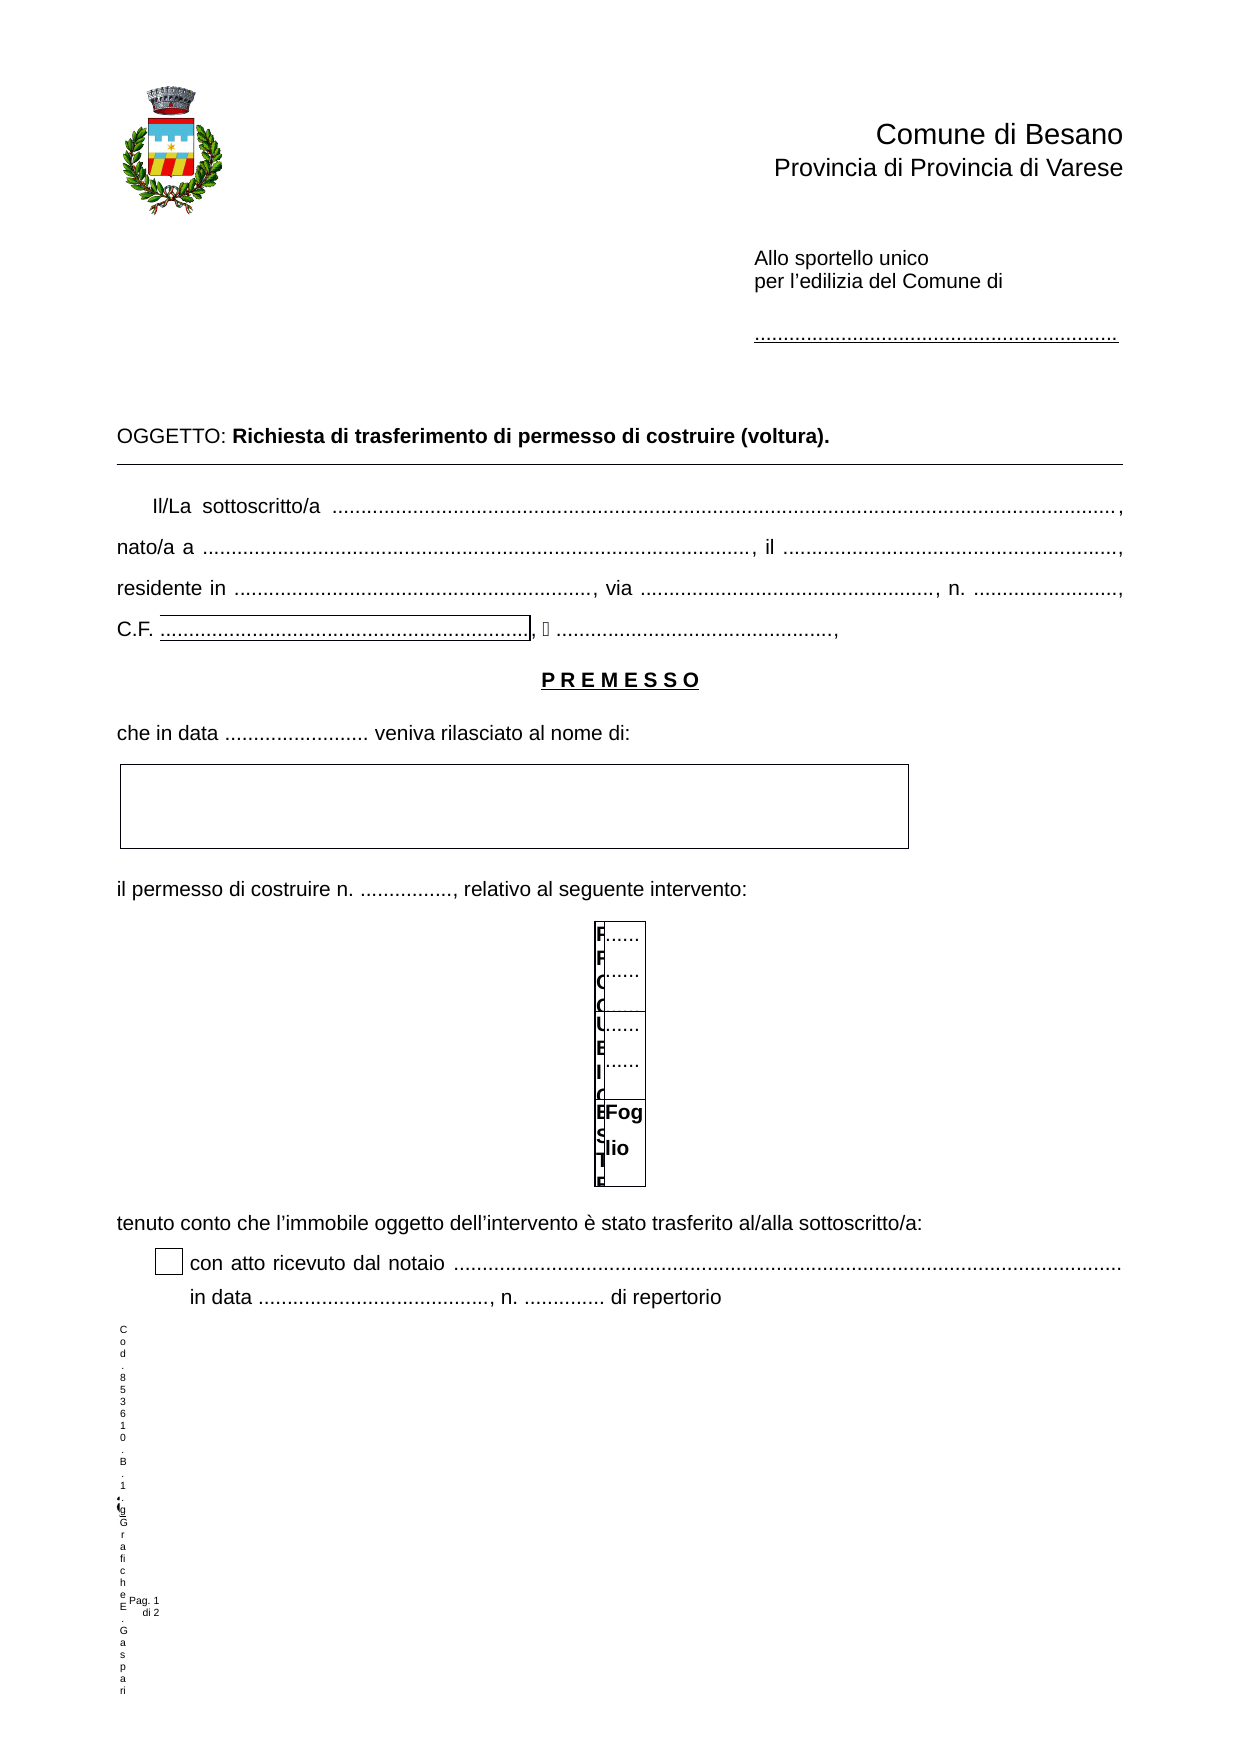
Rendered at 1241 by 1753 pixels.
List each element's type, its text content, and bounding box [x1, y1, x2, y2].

table_header PROGETTO [596, 922, 604, 1011]
text OGGETTO: Richiesta di trasferimento di permesso di costruire (voltura). [117, 424, 1123, 448]
text Provincia di Provincia di Varese [223, 153, 1123, 182]
text con atto ricevuto dal notaio .................................................................................................................... in data ........................................, n. .............. di repertorio [154, 1247, 1123, 1310]
subtitle P R E M E S S O [117, 668, 1123, 692]
text per l’edilizia del Comune di [754, 269, 1123, 293]
table_cell ESTREMI CATASTALI [596, 1100, 604, 1153]
text Il/La sottoscritto/a ........................................................................................................................................, nato/a a ..............................................................................................., il .........................................................., residente in .............................................................., via ..................................................., n. ........................., C.F. ................................................................,  ................................................, [117, 491, 1123, 641]
picture [116, 1495, 120, 1525]
picture [121, 86, 223, 217]
text Comune di Besano [223, 117, 1123, 150]
table_header [121, 765, 908, 848]
text ............................................................... [754, 317, 1123, 346]
text che in data ......................... veniva rilasciato al nome di: [117, 717, 1123, 746]
text il permesso di costruire n. ................, relativo al seguente intervento: [117, 873, 1123, 902]
text tenuto conto che l’immobile oggetto dell’intervento è stato trasferito al/alla sottoscritto/a: [117, 1211, 1123, 1235]
text Allo sportello unico [754, 245, 1123, 269]
table_cell UBICAZIONE DELL’IMMOBILE [596, 1012, 604, 1099]
